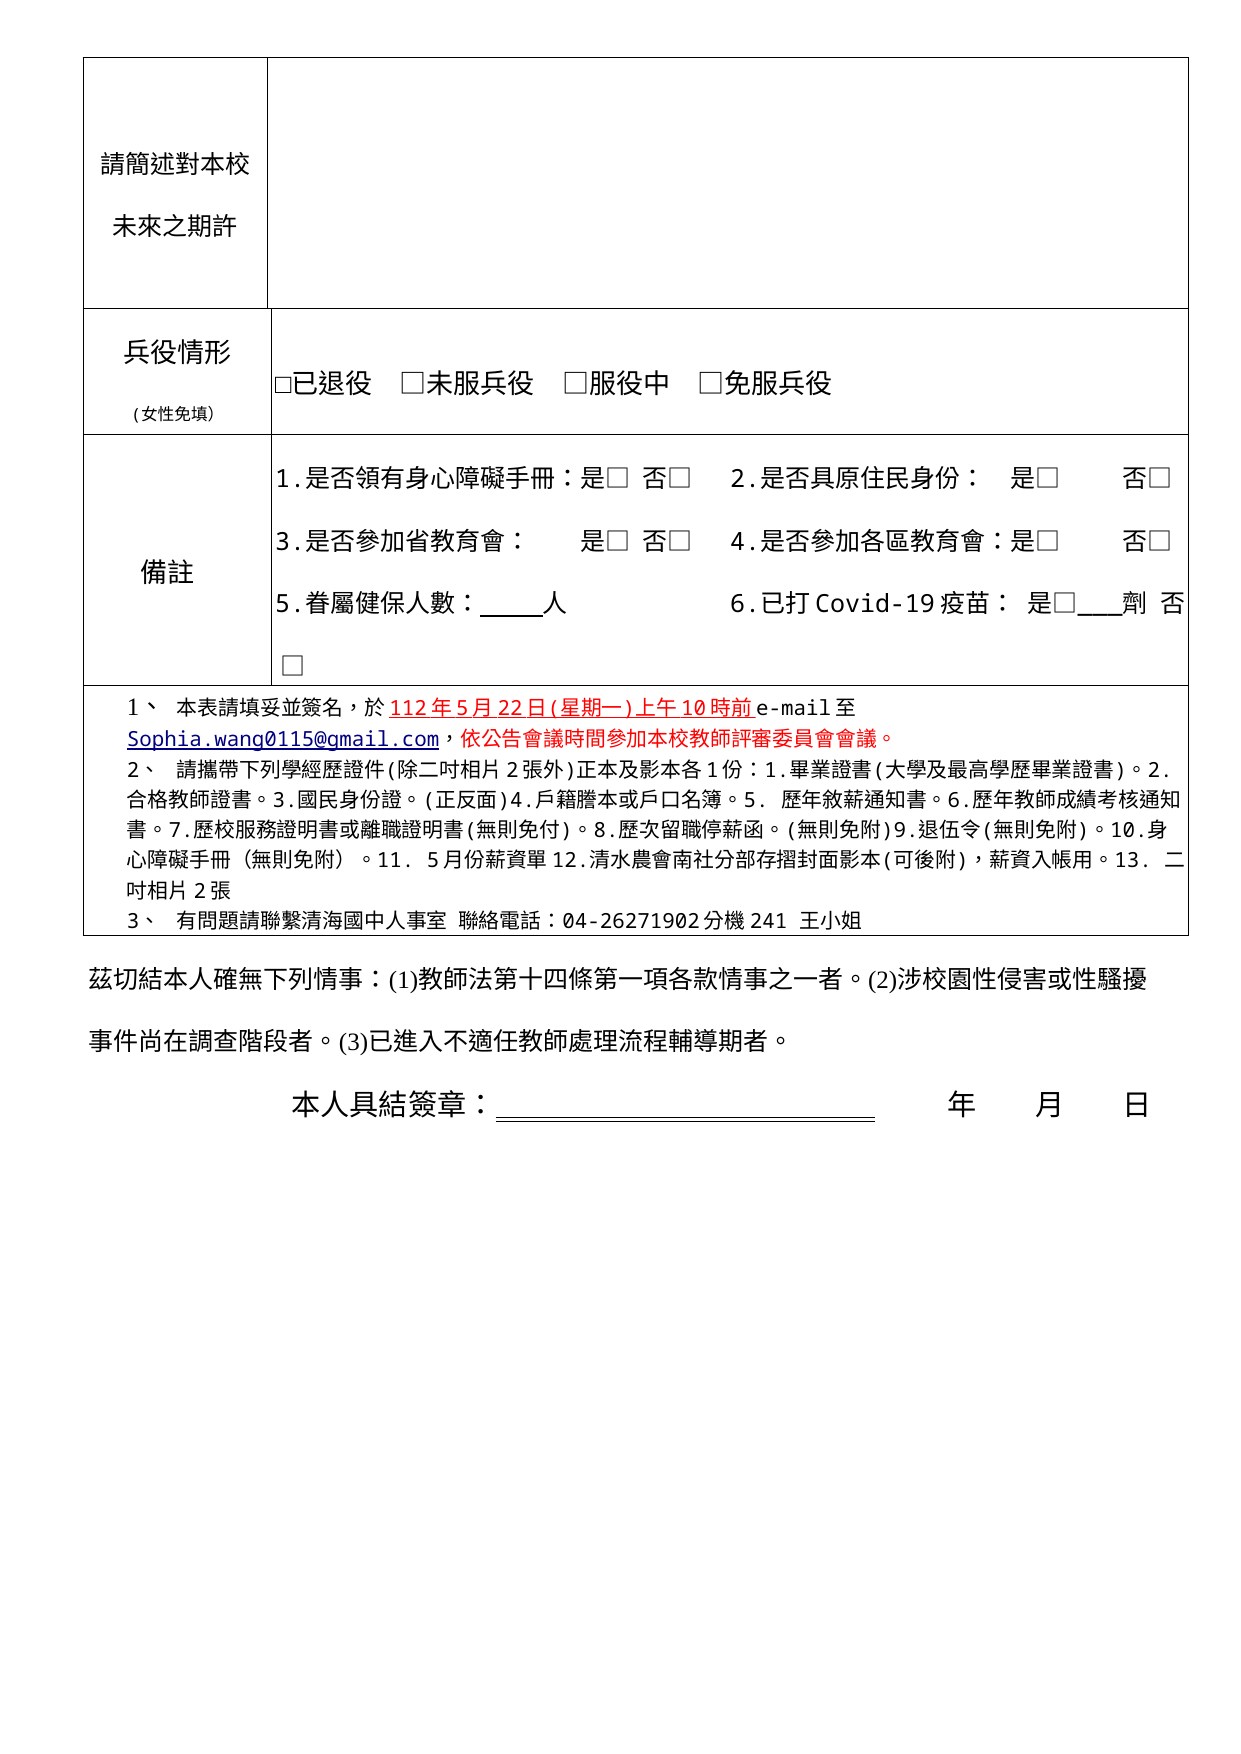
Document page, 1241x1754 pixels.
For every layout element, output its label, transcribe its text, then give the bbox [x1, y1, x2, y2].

text 茲切結本人確無下列情事：(1)教師法第十四條第一項各款情事之一者。(2)涉校園性侵害或性騷擾事件尚在調查階段者。(3)已進入不適任教師處理流程輔導期者。 [89, 936, 1152, 1061]
table_cell 備註 [84, 435, 271, 685]
table_cell 兵役情形 (女性免填） [84, 309, 271, 434]
text 本人具結簽章： 年 月 日 [89, 1061, 1152, 1123]
table_cell 本表請填妥並簽名，於112年5月22日(星期一)上午10時前e-mail至 Sophia.wang0115@gmail.com，依公告會議時間參加本校教師評審委員會會議。 請攜帶下列學經歷證件(除二吋相片2張外)正本及影本各1份：1.畢業證書(大學及最高學歷畢業證書)。2.合格教師證書。3.國民身份證。(正反面)4.戶籍謄本或戶口名簿。5. 歷年敘薪通知書。6.歷年教師成績考核通知書。7.歷校服務證明書或離職證明書(無則免付)。8.歷次留職停薪函。(無則免附)9.退伍令(無則免附)。10.身心障礙手冊（無則免附）。11. 5月份薪資單12.清水農會南社分部存摺封面影本(可後附)，薪資入帳用。13. 二吋相片2張 有問題請聯繫清海國中人事室 聯絡電話：04-26271902分機241 王小姐 [84, 686, 1188, 935]
table_cell [268, 58, 1188, 308]
table_cell 1.是否領有身心障礙手冊：是□ 否□ 2.是否具原住民身份： 是□ 否□ 3.是否參加省教育會： 是□ 否□ 4.是否參加各區教育會：是□ 否□ 5.眷屬健保人數： 人 6.已打Covid-19疫苗： 是□___劑 否□ [272, 435, 1188, 685]
table_cell 請簡述對本校 未來之期許 [84, 58, 267, 308]
table_cell □已退役 □未服兵役 □服役中 □免服兵役 [272, 309, 1188, 434]
